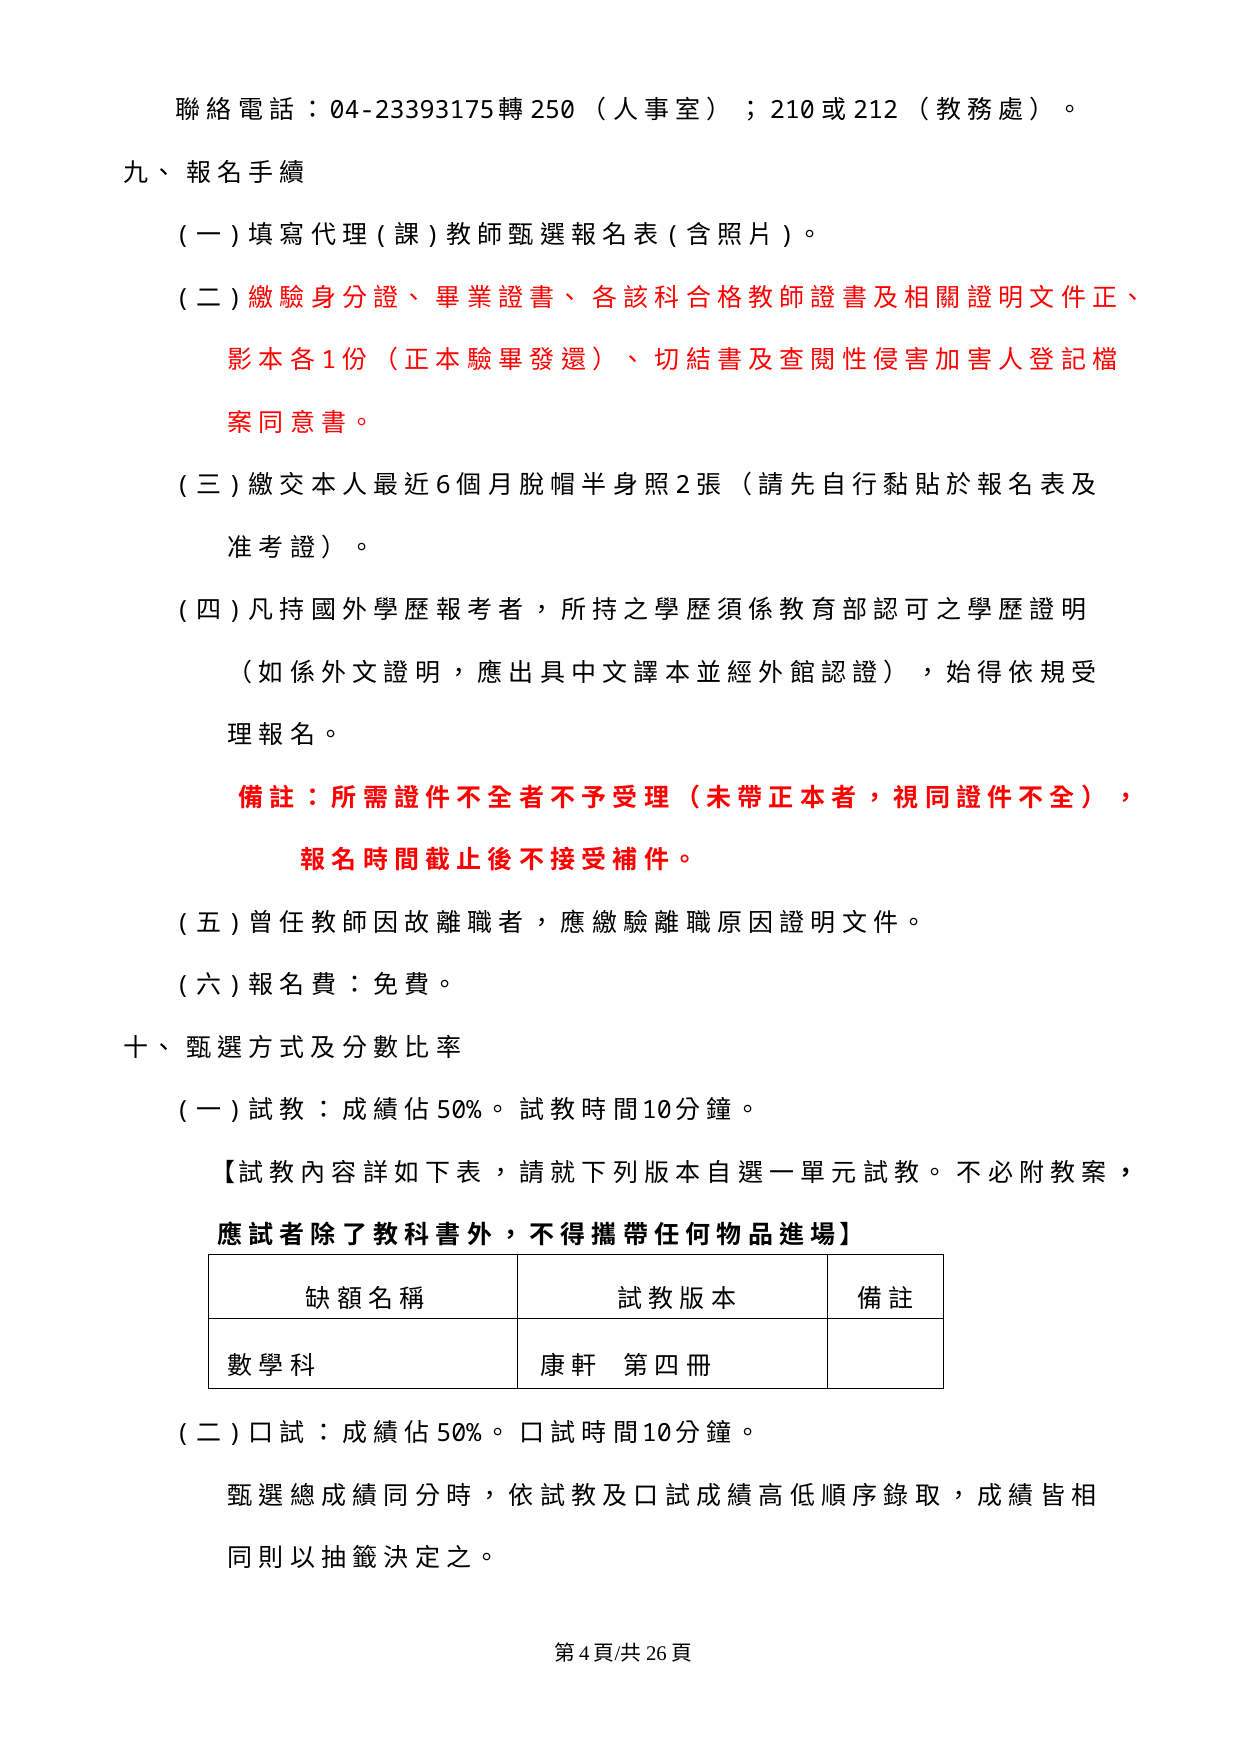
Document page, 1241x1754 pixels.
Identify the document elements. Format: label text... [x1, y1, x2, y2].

table_header 缺額名稱 [209, 1255, 517, 1317]
table_header 備註 [828, 1255, 943, 1317]
text (五)曾任教師因故離職者，應繳驗離職原因證明文件。 [170, 879, 1120, 941]
text 甄選總成績同分時，依試教及口試成績高低順序錄取，成績皆相同則以抽籤決定之。 [220, 1452, 1120, 1577]
table_cell [828, 1319, 943, 1388]
text (六)報名費：免費。 [170, 941, 1120, 1004]
table_cell 康軒 第四冊 [518, 1319, 827, 1388]
text (四)凡持國外學歷報考者，所持之學歷須係教育部認可之學歷證明（如係外文證明，應出具中文譯本並經外館認證），始得依規受理報名。 [170, 566, 1120, 754]
text (二)繳驗身分證、畢業證書、各該科合格教師證書及相關證明文件正、影本各1份（正本驗畢發還）、切結書及查閱性侵害加害人登記檔案同意書。 [170, 254, 1120, 441]
text (二)口試：成績佔50%。口試時間10分鐘。 [170, 1389, 1120, 1452]
text 備註：所需證件不全者不予受理（未帶正本者，視同證件不全），報名時間截止後不接受補件。 [170, 754, 1120, 879]
text 十、甄選方式及分數比率 [120, 1004, 1120, 1066]
text (一)試教：成績佔50%。試教時間10分鐘。 [170, 1066, 1120, 1129]
text (一)填寫代理(課)教師甄選報名表(含照片)。 [170, 191, 1120, 254]
text 九、報名手續 [120, 129, 1120, 191]
text 聯絡電話：04-23393175轉250（人事室）；210或212（教務處）。 [170, 66, 1120, 129]
text (三)繳交本人最近6個月脫帽半身照2張（請先自行黏貼於報名表及准考證）。 [170, 441, 1120, 566]
table_header 試教版本 [518, 1255, 827, 1317]
text 【試教內容詳如下表，請就下列版本自選一單元試教。不必附教案，應試者除了教科書外，不得攜帶任何物品進場】 [195, 1129, 1120, 1254]
table_cell 數學科 [209, 1319, 517, 1388]
